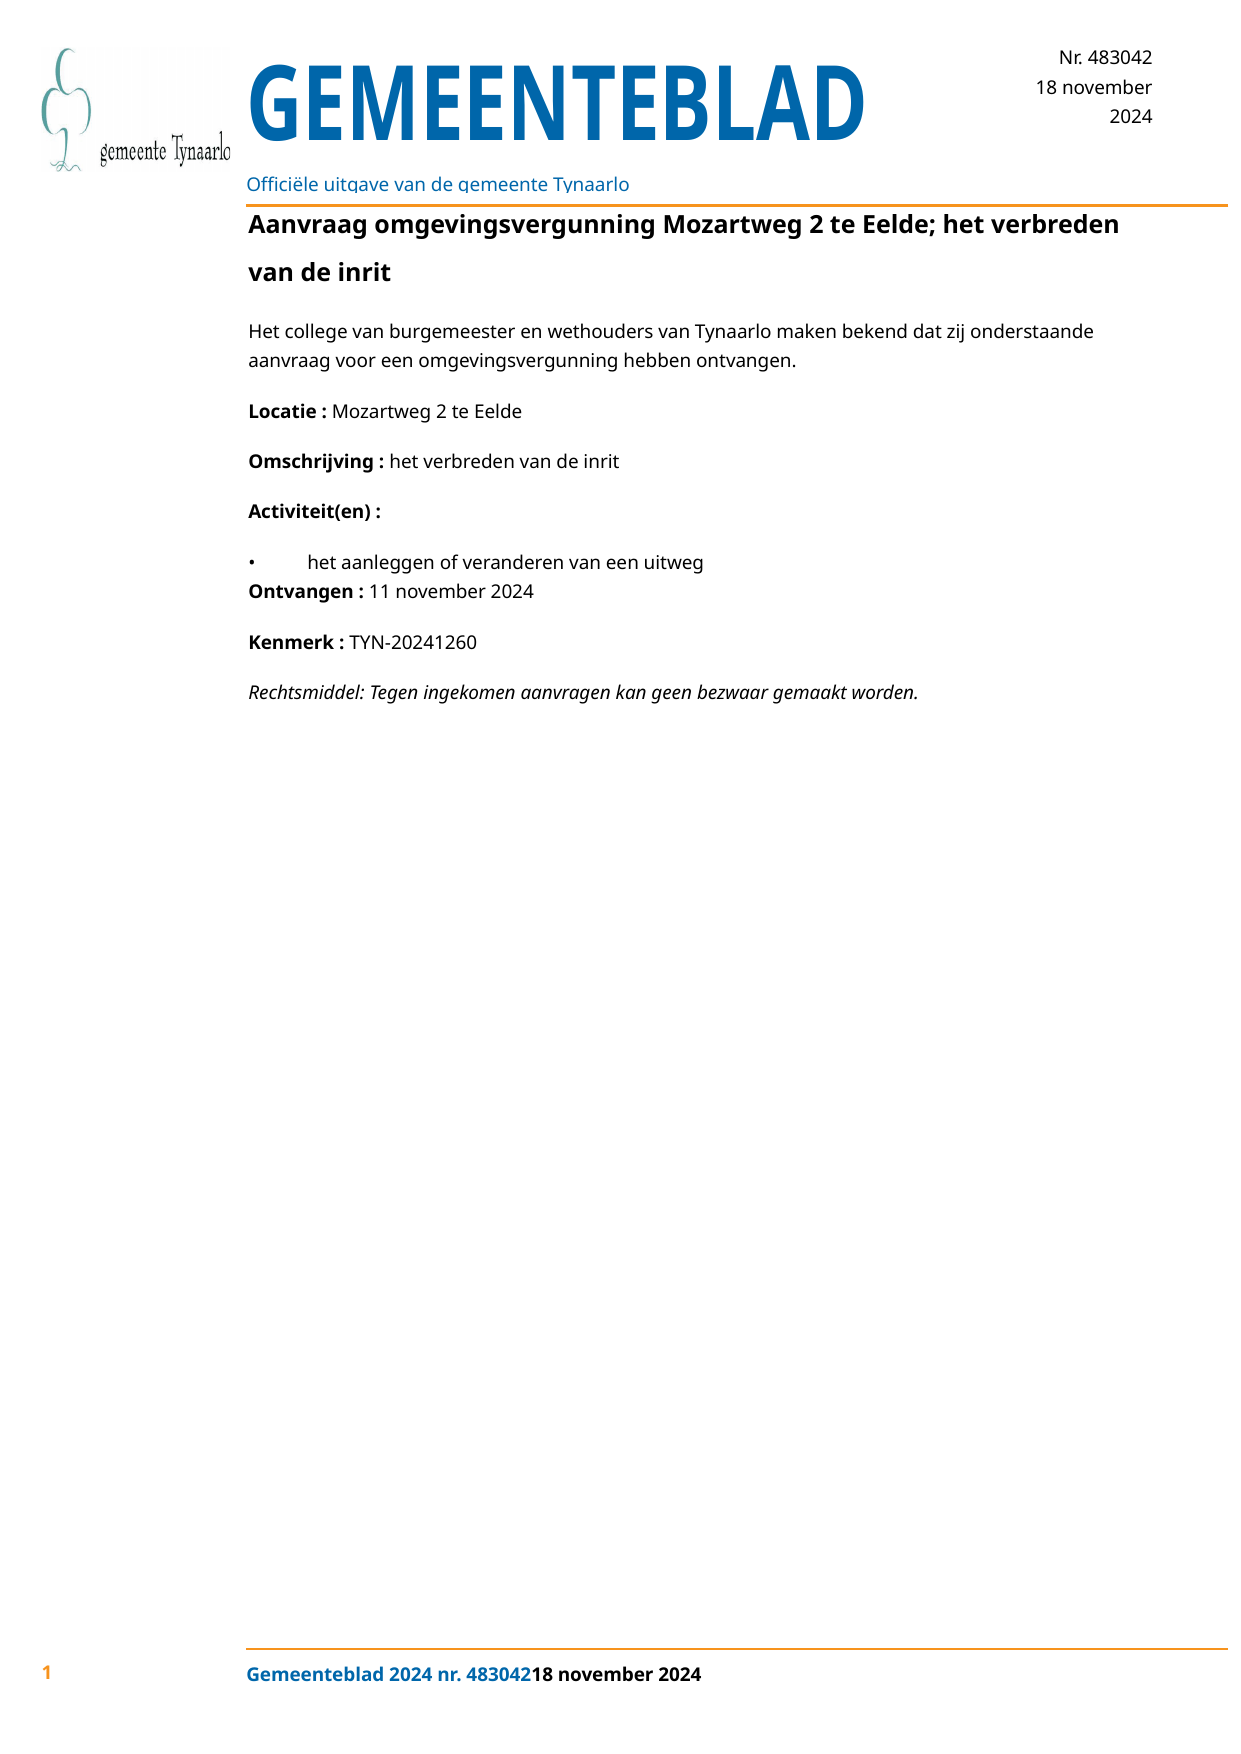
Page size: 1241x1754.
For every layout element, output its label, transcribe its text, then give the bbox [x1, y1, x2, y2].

text Activiteit(en) : [248, 499, 1152, 524]
text Rechtsmiddel: Tegen ingekomen aanvragen kan geen bezwaar gemaakt worden. [248, 679, 1152, 705]
text Aanvraag omgevingsvergunning Mozartweg 2 te Eelde; het verbreden van de inrit [248, 207, 1152, 288]
text Kenmerk : TYN-20241260 [248, 629, 1152, 655]
text Ontvangen : 11 november 2024 [248, 579, 1152, 604]
text Omschrijving : het verbreden van de inrit [248, 448, 1152, 474]
text Locatie : Mozartweg 2 te Eelde [248, 398, 1152, 424]
list het aanleggen of veranderen van een uitweg [248, 549, 1152, 575]
picture [41, 47, 231, 172]
text Het college van burgemeester en wethouders van Tynaarlo maken bekend dat zij onderstaande aanvraag voor een omgevingsvergunning hebben ontvangen. [248, 318, 1152, 373]
